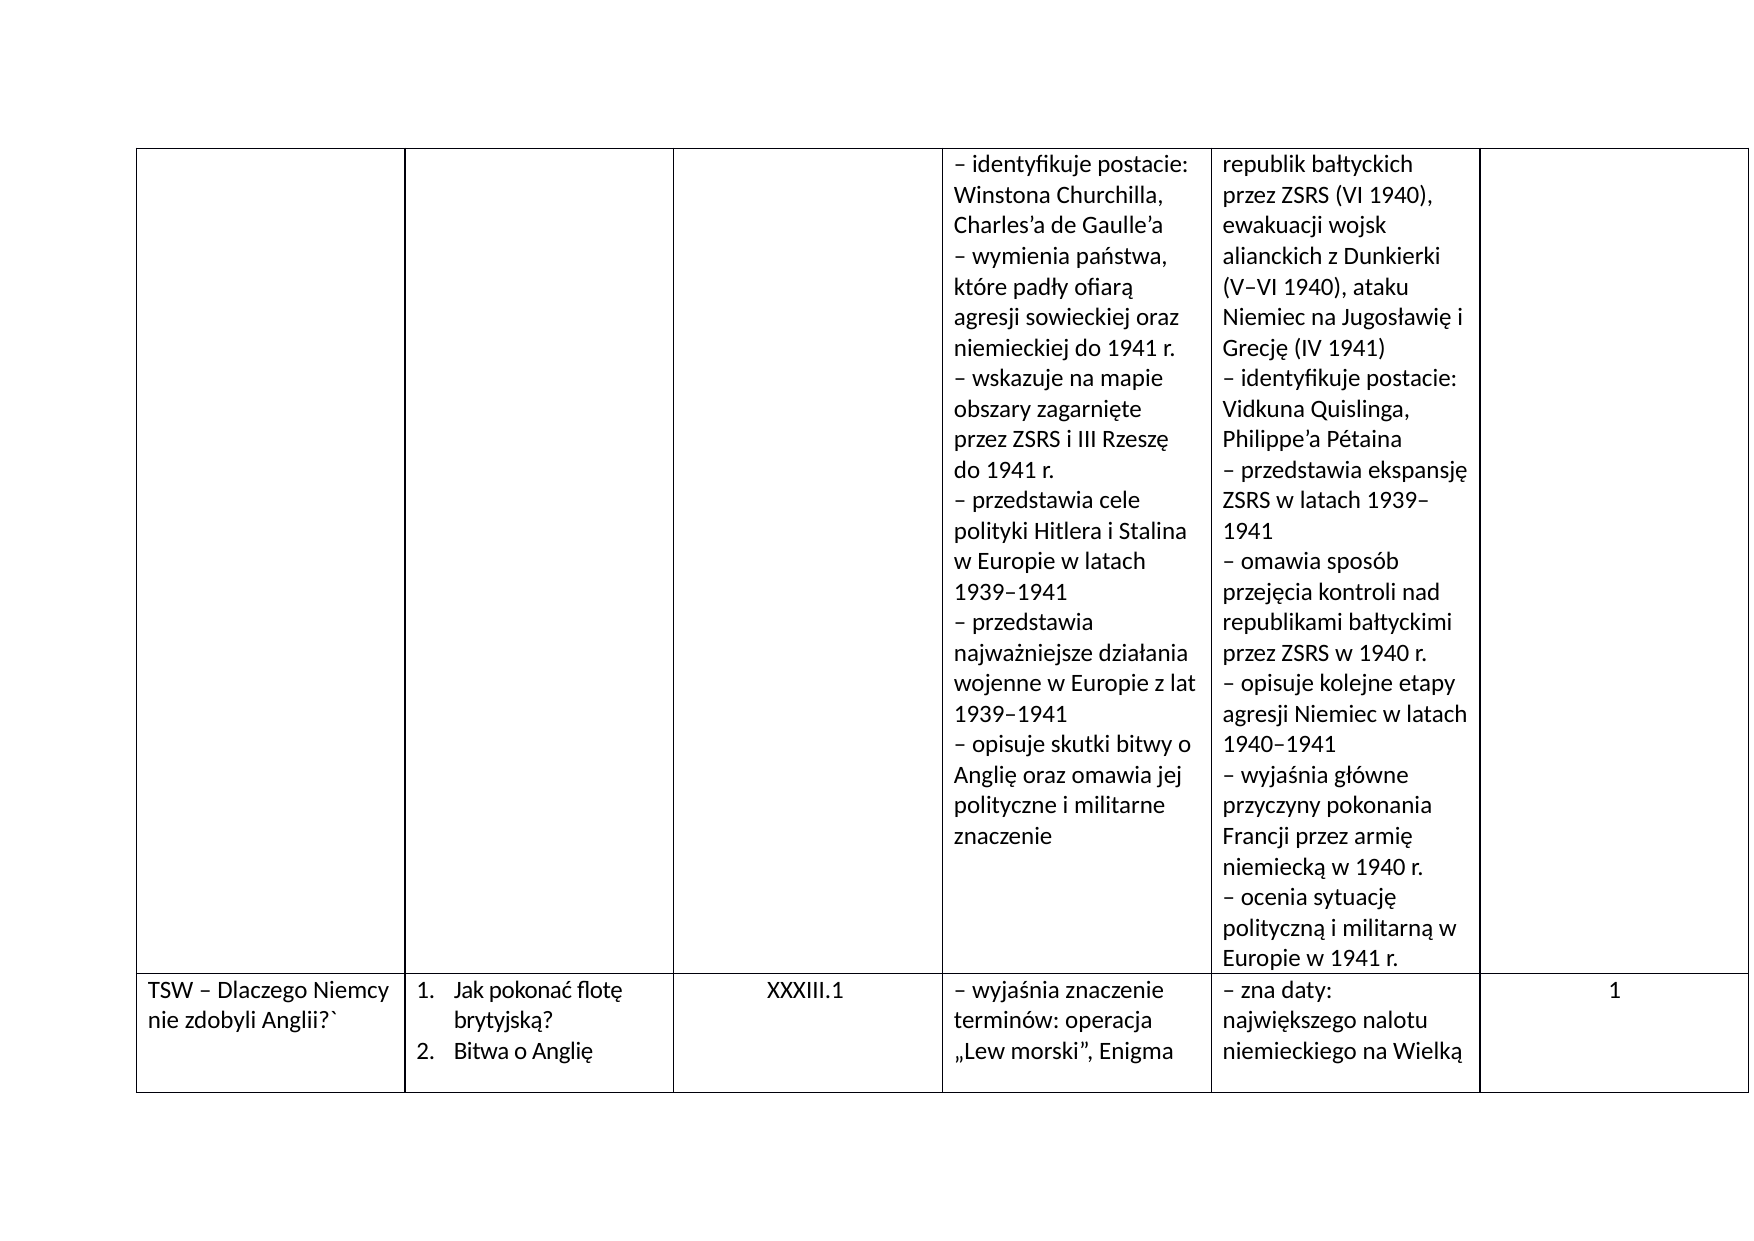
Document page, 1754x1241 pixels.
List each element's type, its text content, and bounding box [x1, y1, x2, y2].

table_cell – identyfikuje postacie: Winstona Churchilla, Charles’a de Gaulle’a – wymienia państwa, które padły ofiarą agresji sowieckiej oraz niemieckiej do 1941 r. – wskazuje na mapie obszary zagarnięte przez ZSRS i III Rzeszę do 1941 r. – przedstawia cele polityki Hitlera i Stalina w Europie w latach 1939–1941 – przedstawia najważniejsze działania wojenne w Europie z lat 1939–1941 – opisuje skutki bitwy o Anglię oraz omawia jej polityczne i militarne znaczenie [943, 149, 1211, 973]
table_cell republik bałtyckich przez ZSRS (VI 1940), ewakuacji wojsk alianckich z Dunkierki (V–VI 1940), ataku Niemiec na Jugosławię i Grecję (IV 1941) – identyfikuje postacie: Vidkuna Quislinga, Philippe’a Pétaina – przedstawia ekspansję ZSRS w latach 1939–1941 – omawia sposób przejęcia kontroli nad republikami bałtyckimi przez ZSRS w 1940 r. – opisuje kolejne etapy agresji Niemiec w latach 1940–1941 – wyjaśnia główne przyczyny pokonania Francji przez armię niemiecką w 1940 r. – ocenia sytuację polityczną i militarną w Europie w 1941 r. [1212, 149, 1479, 973]
table_cell Jak pokonać flotę brytyjską? Bitwa o Anglię Pierwsza porażka Hitlera [406, 974, 673, 1092]
table_cell TSW – Dlaczego Niemcy nie zdobyli Anglii?` [137, 974, 404, 1092]
table_cell 1 [1481, 974, 1748, 1092]
table_cell [674, 149, 942, 973]
table_cell XXXIII.1 [674, 974, 942, 1092]
table_cell [137, 149, 404, 973]
table_cell [406, 149, 673, 973]
table_cell – zna daty: największego nalotu niemieckiego na Wielką [1212, 974, 1479, 1092]
table_cell [1481, 149, 1748, 973]
table_cell – wyjaśnia znaczenie terminów: operacja „Lew morski”, Enigma [943, 974, 1211, 1092]
